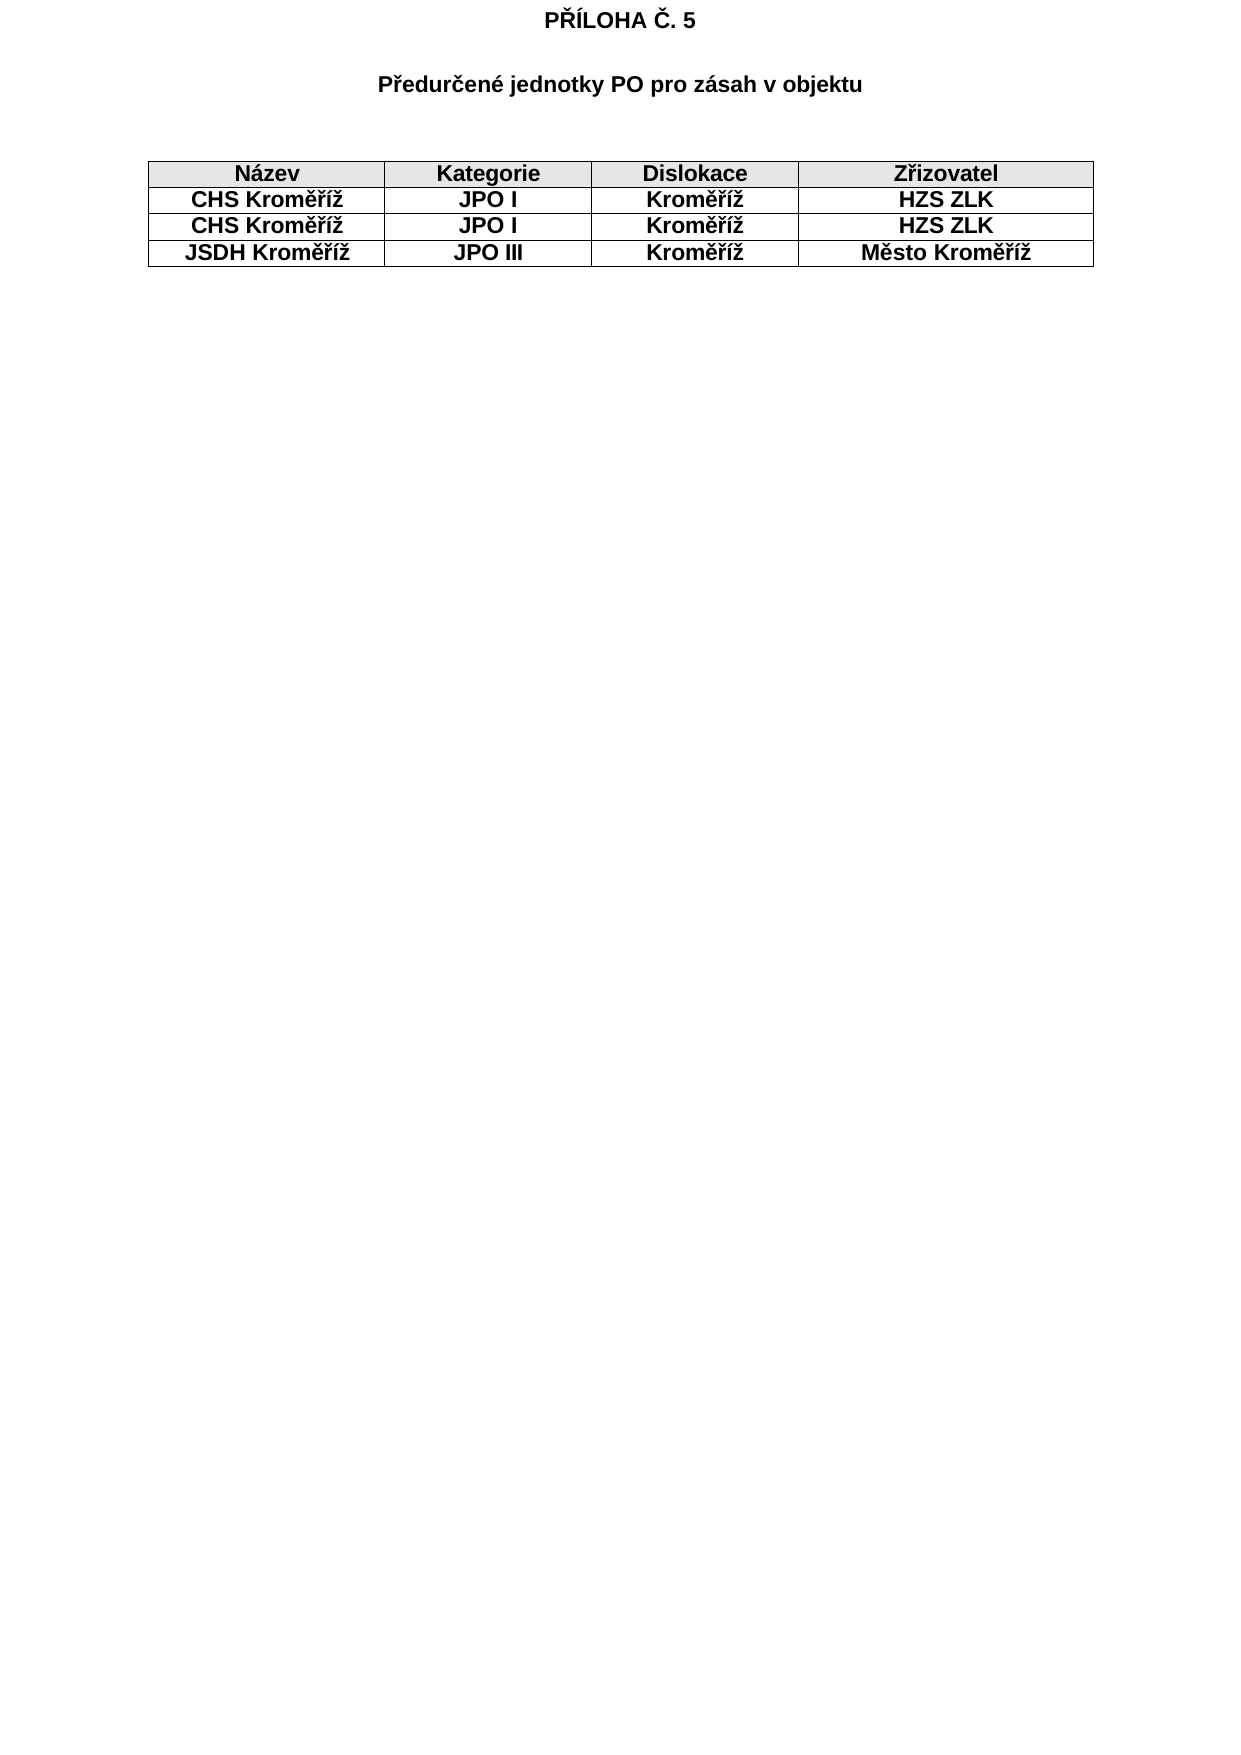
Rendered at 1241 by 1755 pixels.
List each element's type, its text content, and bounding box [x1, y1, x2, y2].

table_cell JPO I [385, 188, 591, 213]
table_header Kategorie [385, 162, 591, 187]
table_cell CHS Kroměříž [149, 214, 384, 239]
table_cell CHS Kroměříž [149, 188, 384, 213]
table_header Dislokace [592, 162, 798, 187]
table_cell Kroměříž [592, 241, 798, 266]
table_cell JSDH Kroměříž [149, 241, 384, 266]
subtitle PŘÍLOHA Č. 5 [148, 7, 1093, 34]
text Předurčené jednotky PO pro zásah v objektu [148, 71, 1093, 98]
table_header Název [149, 162, 384, 187]
table_cell Město Kroměříž [799, 241, 1093, 266]
table_cell JPO I [385, 214, 591, 239]
table_cell HZS ZLK [799, 214, 1093, 239]
table_cell JPO III [385, 241, 591, 266]
table_cell HZS ZLK [799, 188, 1093, 213]
table_cell Kroměříž [592, 214, 798, 239]
table_cell Kroměříž [592, 188, 798, 213]
table_header Zřizovatel [799, 162, 1093, 187]
